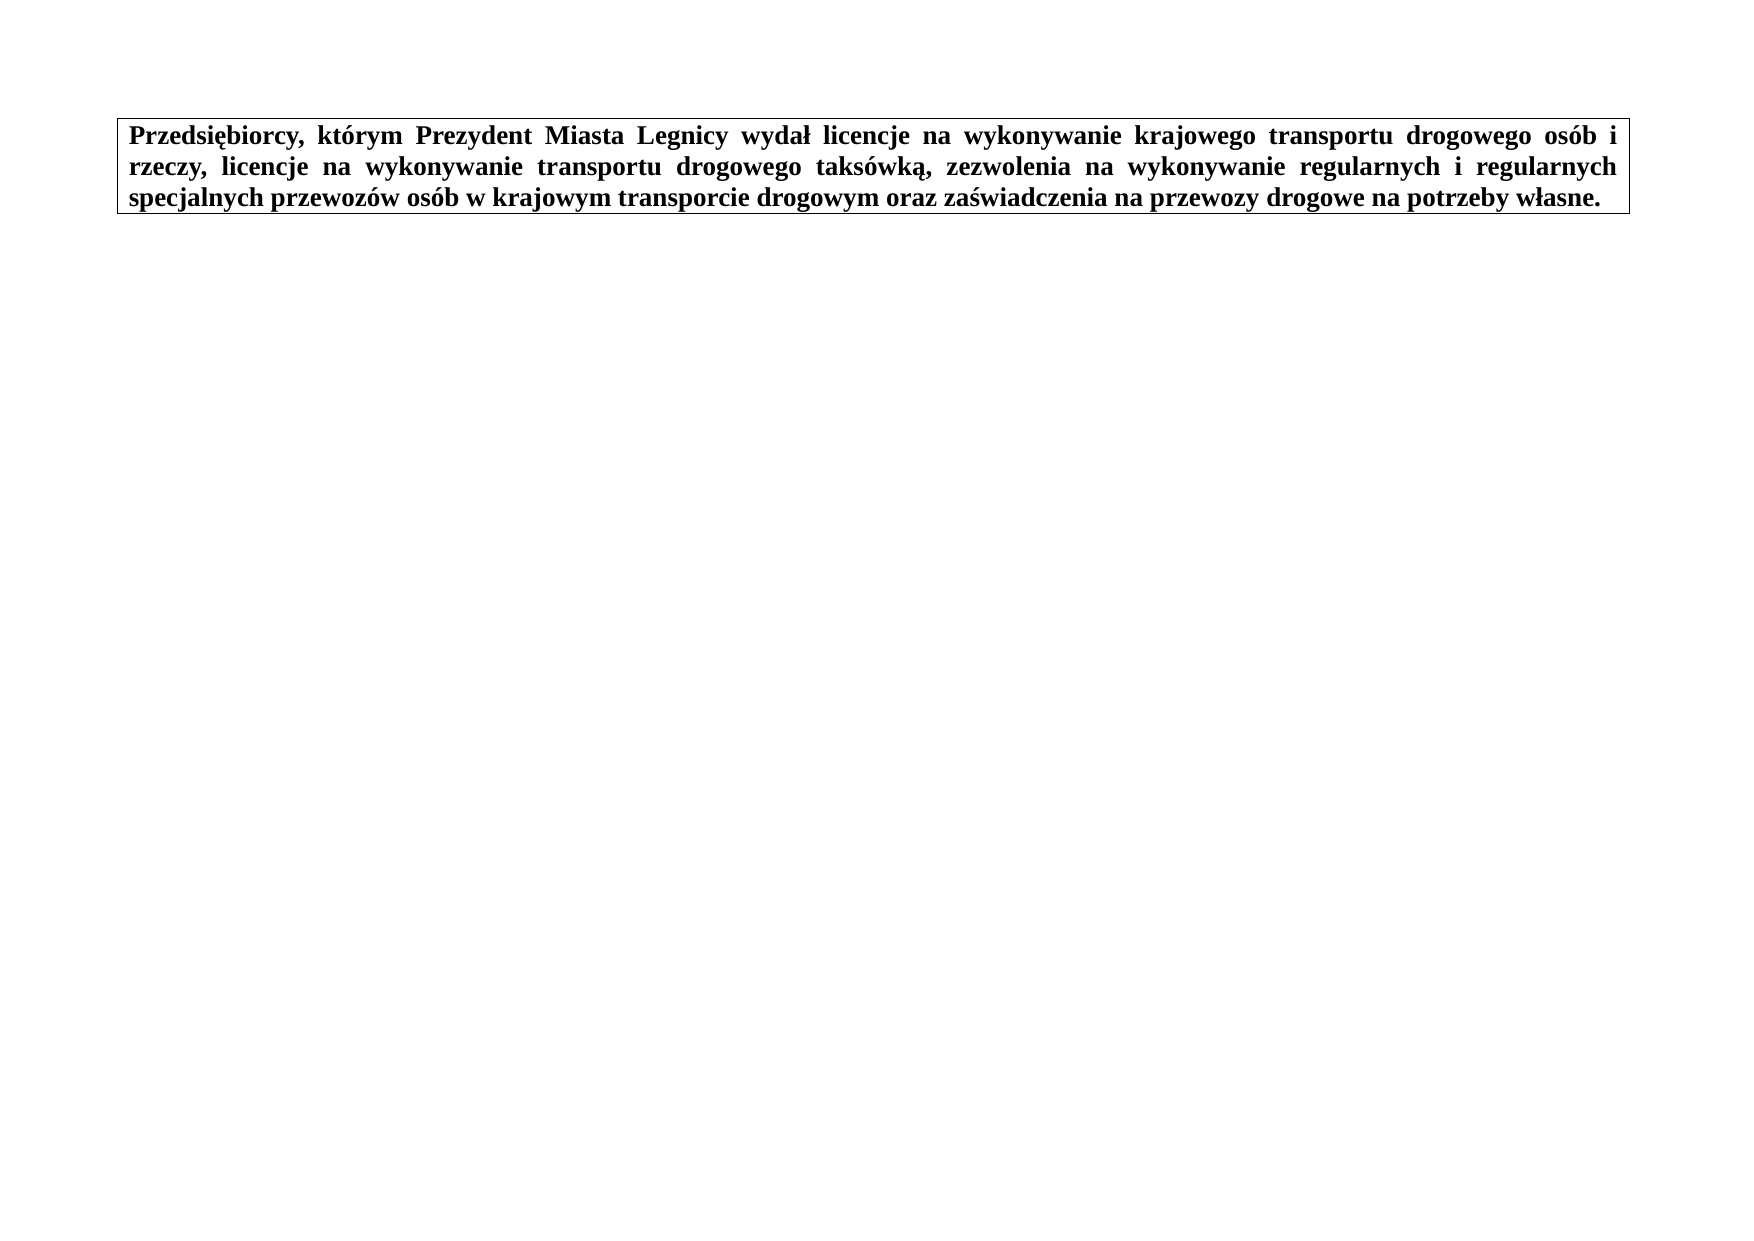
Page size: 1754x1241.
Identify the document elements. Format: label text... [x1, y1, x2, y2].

table_header Przedsiębiorcy, którym Prezydent Miasta Legnicy wydał licencje na wykonywanie krajowego transportu drogowego osób i rzeczy, licencje na wykonywanie transportu drogowego taksówką, zezwolenia na wykonywanie regularnych i regularnych specjalnych przewozów osób w krajowym transporcie drogowym oraz zaświadczenia na przewozy drogowe na potrzeby własne. [118, 119, 1629, 213]
